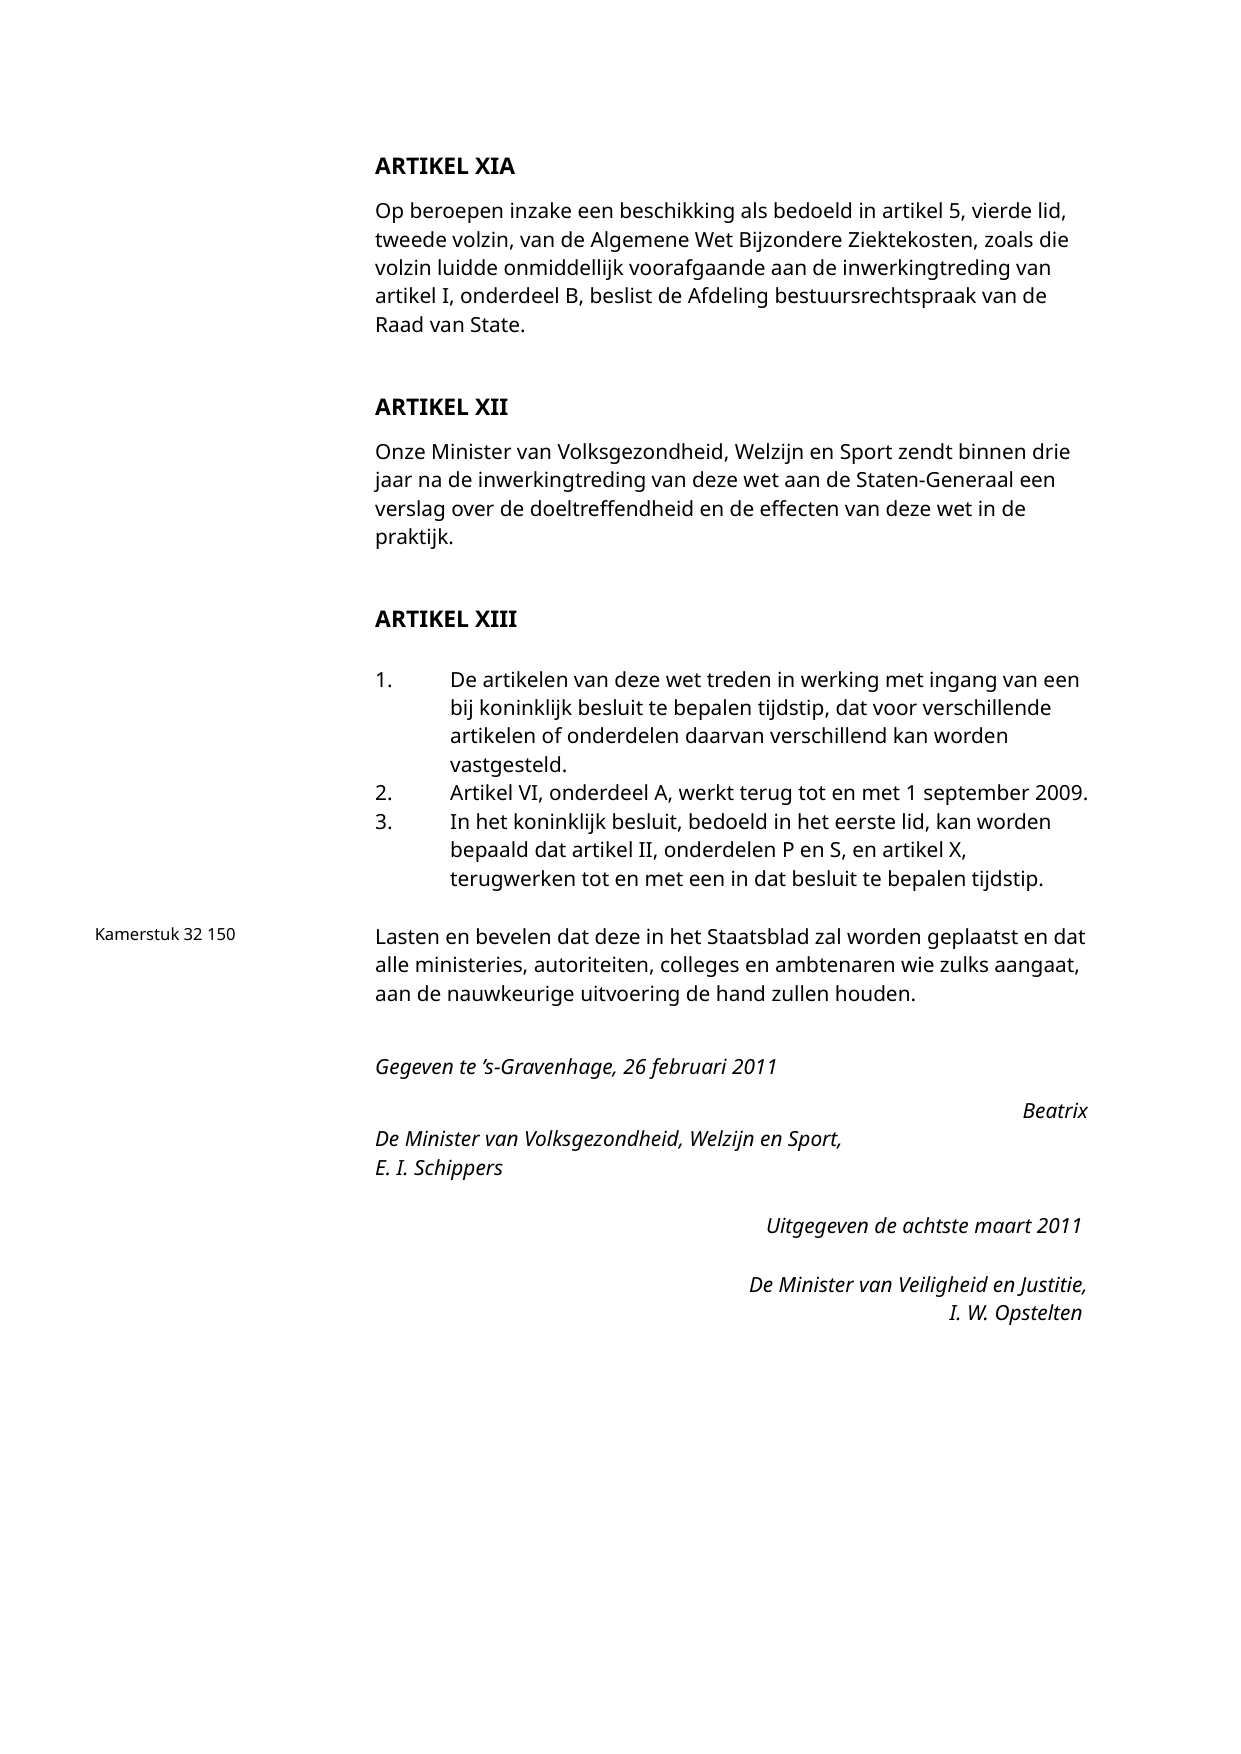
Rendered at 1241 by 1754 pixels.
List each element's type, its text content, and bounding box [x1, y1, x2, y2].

text Onze Minister van Volksgezondheid, Welzijn en Sport zendt binnen drie jaar na de inwerkingtreding van deze wet aan de Staten-Generaal een verslag over de doeltreffendheid en de effecten van deze wet in de praktijk. [375, 437, 1090, 551]
text Gegeven te ’s-Gravenhage, 26 februari 2011 [375, 1052, 1090, 1081]
subtitle ARTIKEL XIA [375, 150, 1090, 181]
list In het koninklijk besluit, bedoeld in het eerste lid, kan worden bepaald dat artikel II, onderdelen P en S, en artikel X, terugwerken tot en met een in dat besluit te bepalen tijdstip. [375, 807, 1090, 892]
text Beatrix [375, 1096, 1090, 1124]
text Lasten en bevelen dat deze in het Staatsblad zal worden geplaatst en dat alle ministeries, autoriteiten, colleges en ambtenaren wie zulks aangaat, aan de nauwkeurige uitvoering de hand zullen houden. [375, 922, 1090, 1007]
text Kamerstuk 32 150 [94, 922, 328, 945]
subtitle ARTIKEL XII [375, 391, 1090, 422]
text I. W. Opstelten [375, 1298, 1090, 1327]
list Artikel VI, onderdeel A, werkt terug tot en met 1 september 2009. [375, 778, 1090, 807]
text Op beroepen inzake een beschikking als bedoeld in artikel 5, vierde lid, tweede volzin, van de Algemene Wet Bijzondere Ziektekosten, zoals die volzin luidde onmiddellijk voorafgaande aan de inwerkingtreding van artikel I, onderdeel B, beslist de Afdeling bestuursrechtspraak van de Raad van State. [375, 196, 1090, 338]
list De artikelen van deze wet treden in werking met ingang van een bij koninklijk besluit te bepalen tijdstip, dat voor verschillende artikelen of onderdelen daarvan verschillend kan worden vastgesteld. [375, 665, 1090, 778]
text Uitgegeven de achtste maart 2011 [375, 1211, 1090, 1240]
subtitle ARTIKEL XIII [375, 603, 1090, 635]
text E. I. Schippers [375, 1153, 1090, 1181]
text De Minister van Volksgezondheid, Welzijn en Sport, [375, 1124, 1090, 1153]
text De Minister van Veiligheid en Justitie, [375, 1270, 1090, 1298]
